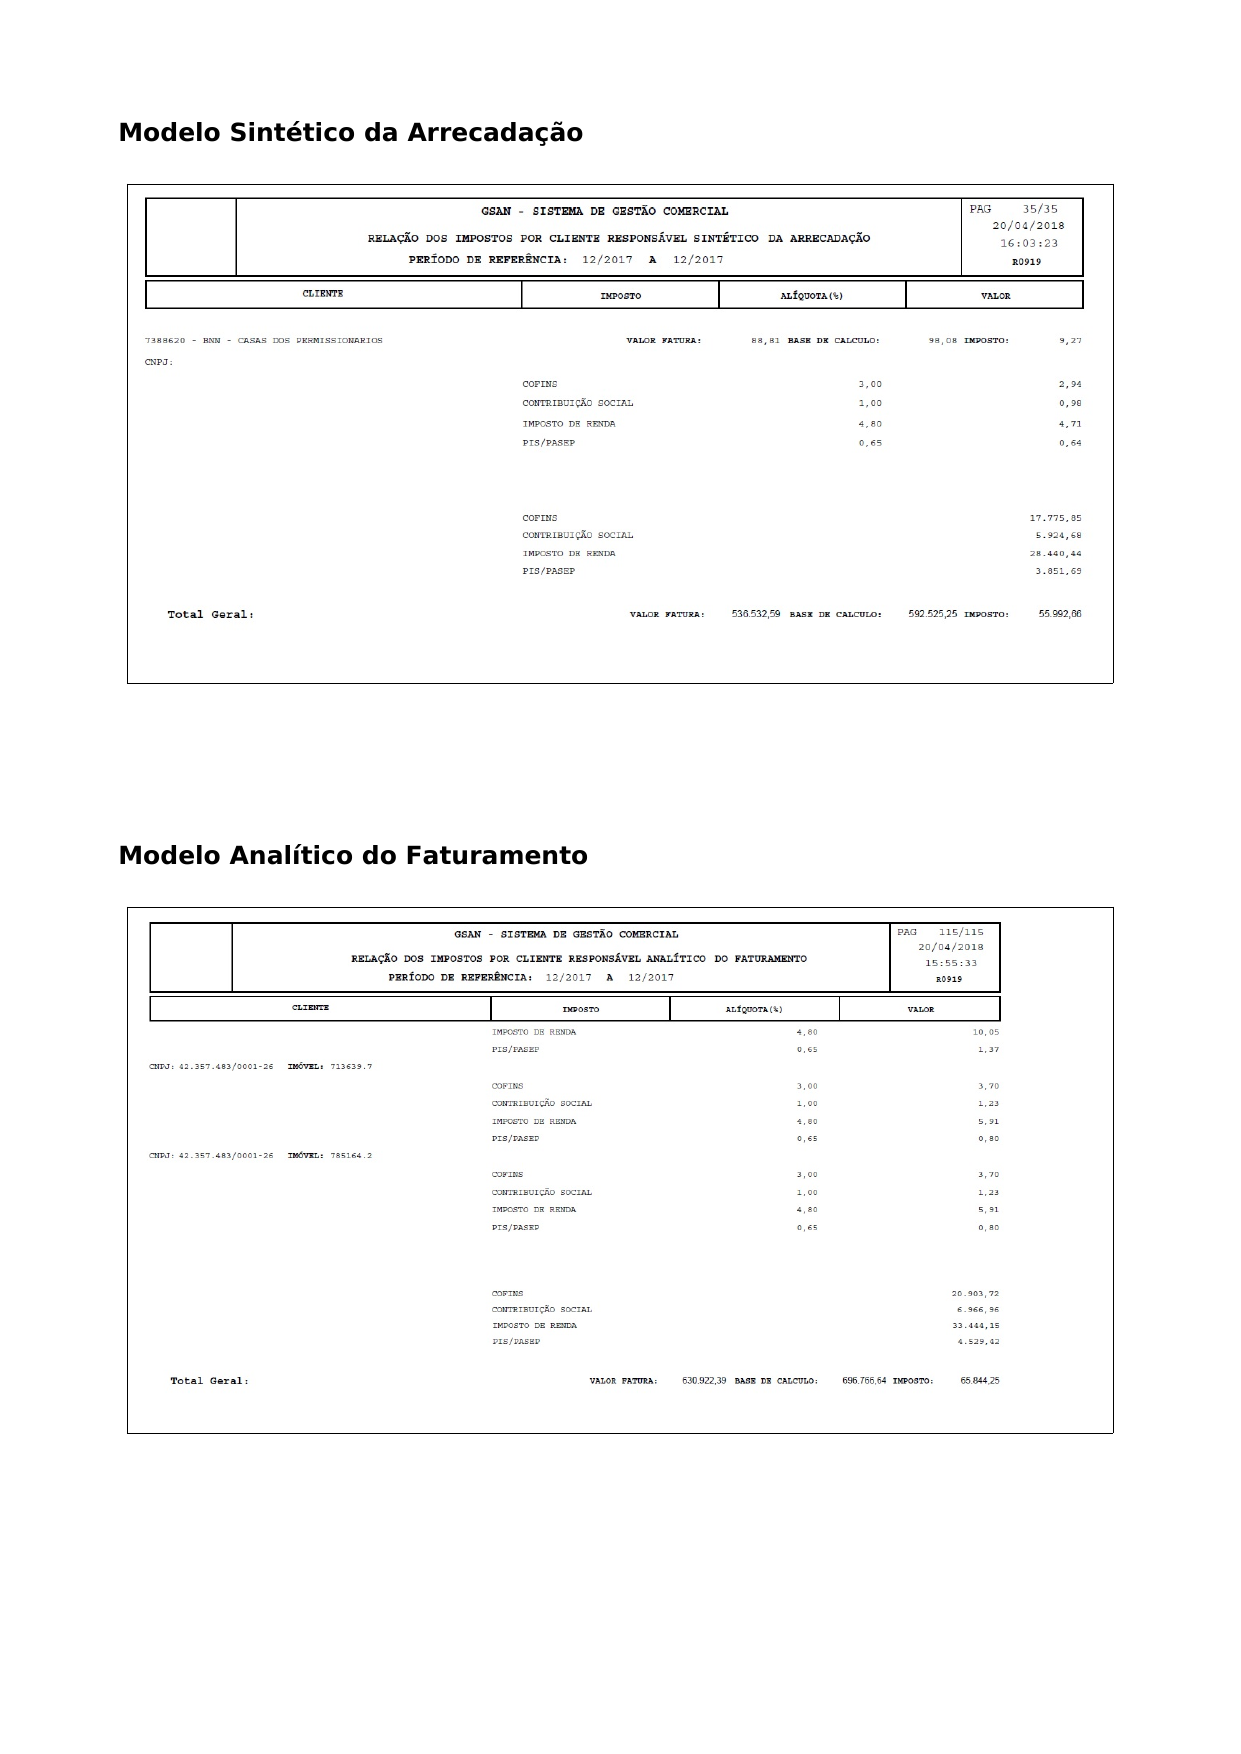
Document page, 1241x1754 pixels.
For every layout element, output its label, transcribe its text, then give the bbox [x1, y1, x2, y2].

picture [129, 909, 1111, 1401]
subtitle Modelo Analítico do Faturamento [118, 841, 1122, 871]
subtitle Modelo Sintético da Arrecadação [118, 118, 1122, 147]
table_header [128, 185, 1113, 683]
table_header [128, 908, 1113, 1433]
picture [129, 186, 1111, 651]
